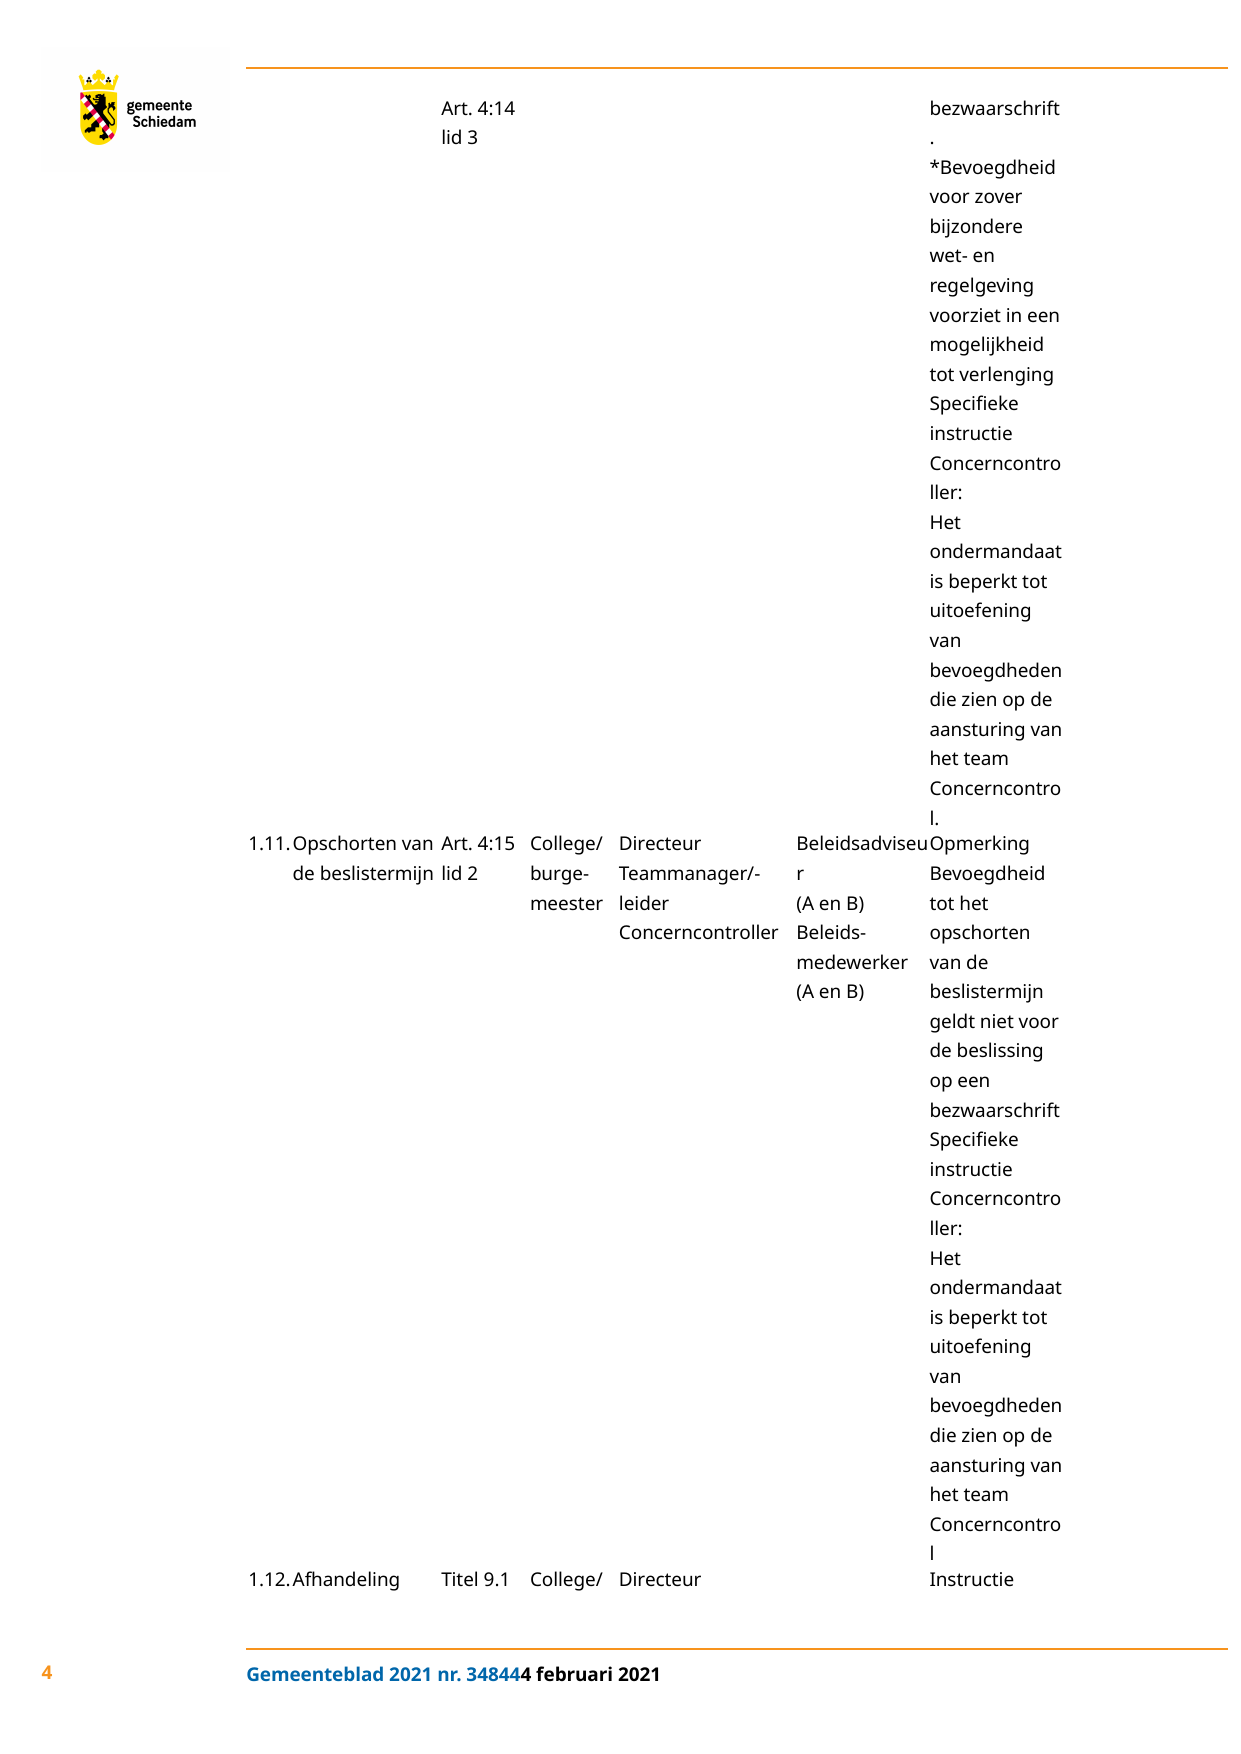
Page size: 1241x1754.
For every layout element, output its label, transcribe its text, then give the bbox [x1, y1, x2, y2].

table_cell College/ [530, 1566, 619, 1592]
table_cell [796, 1566, 929, 1592]
table_cell [796, 95, 929, 831]
table_cell [248, 95, 292, 831]
table_cell Opschorten van de beslistermijn [293, 831, 441, 1566]
table_cell Opmerking Bevoegdheid tot het opschorten van de beslistermijn geldt niet voor de beslissing op een bezwaarschrift Specifieke instructie Concerncontroller: Het ondermandaat is beperkt tot uitoefening van bevoegdheden die zien op de aansturing van het team Concerncontrol [929, 831, 1063, 1566]
table_cell Art. 4:14 lid 3 [441, 95, 530, 831]
table_cell Titel 9.1 [441, 1566, 530, 1592]
table_cell Directeur [619, 1566, 796, 1592]
table_cell [293, 95, 441, 831]
table_cell Art. 4:15 lid 2 [441, 831, 530, 1566]
table_cell [619, 95, 796, 831]
table_cell College/ burge-meester [530, 831, 619, 1566]
table_cell 1.11. [248, 831, 292, 1566]
table_cell Beleidsadviseur (A en B) Beleids-medewerker (A en B) [796, 831, 929, 1566]
picture [41, 47, 231, 172]
table_cell 1.12. [248, 1566, 292, 1592]
table_cell bezwaarschrift. *Bevoegdheid voor zover bijzondere wet- en regelgeving voorziet in een mogelijkheid tot verlenging Specifieke instructie Concerncontroller: Het ondermandaat is beperkt tot uitoefening van bevoegdheden die zien op de aansturing van het team Concerncontrol. [929, 95, 1063, 831]
table_cell Afhandeling [293, 1566, 441, 1592]
table_cell [530, 95, 619, 831]
table_cell Directeur Teammanager/-leider Concerncontroller [619, 831, 796, 1566]
table_cell Instructie [929, 1566, 1063, 1592]
